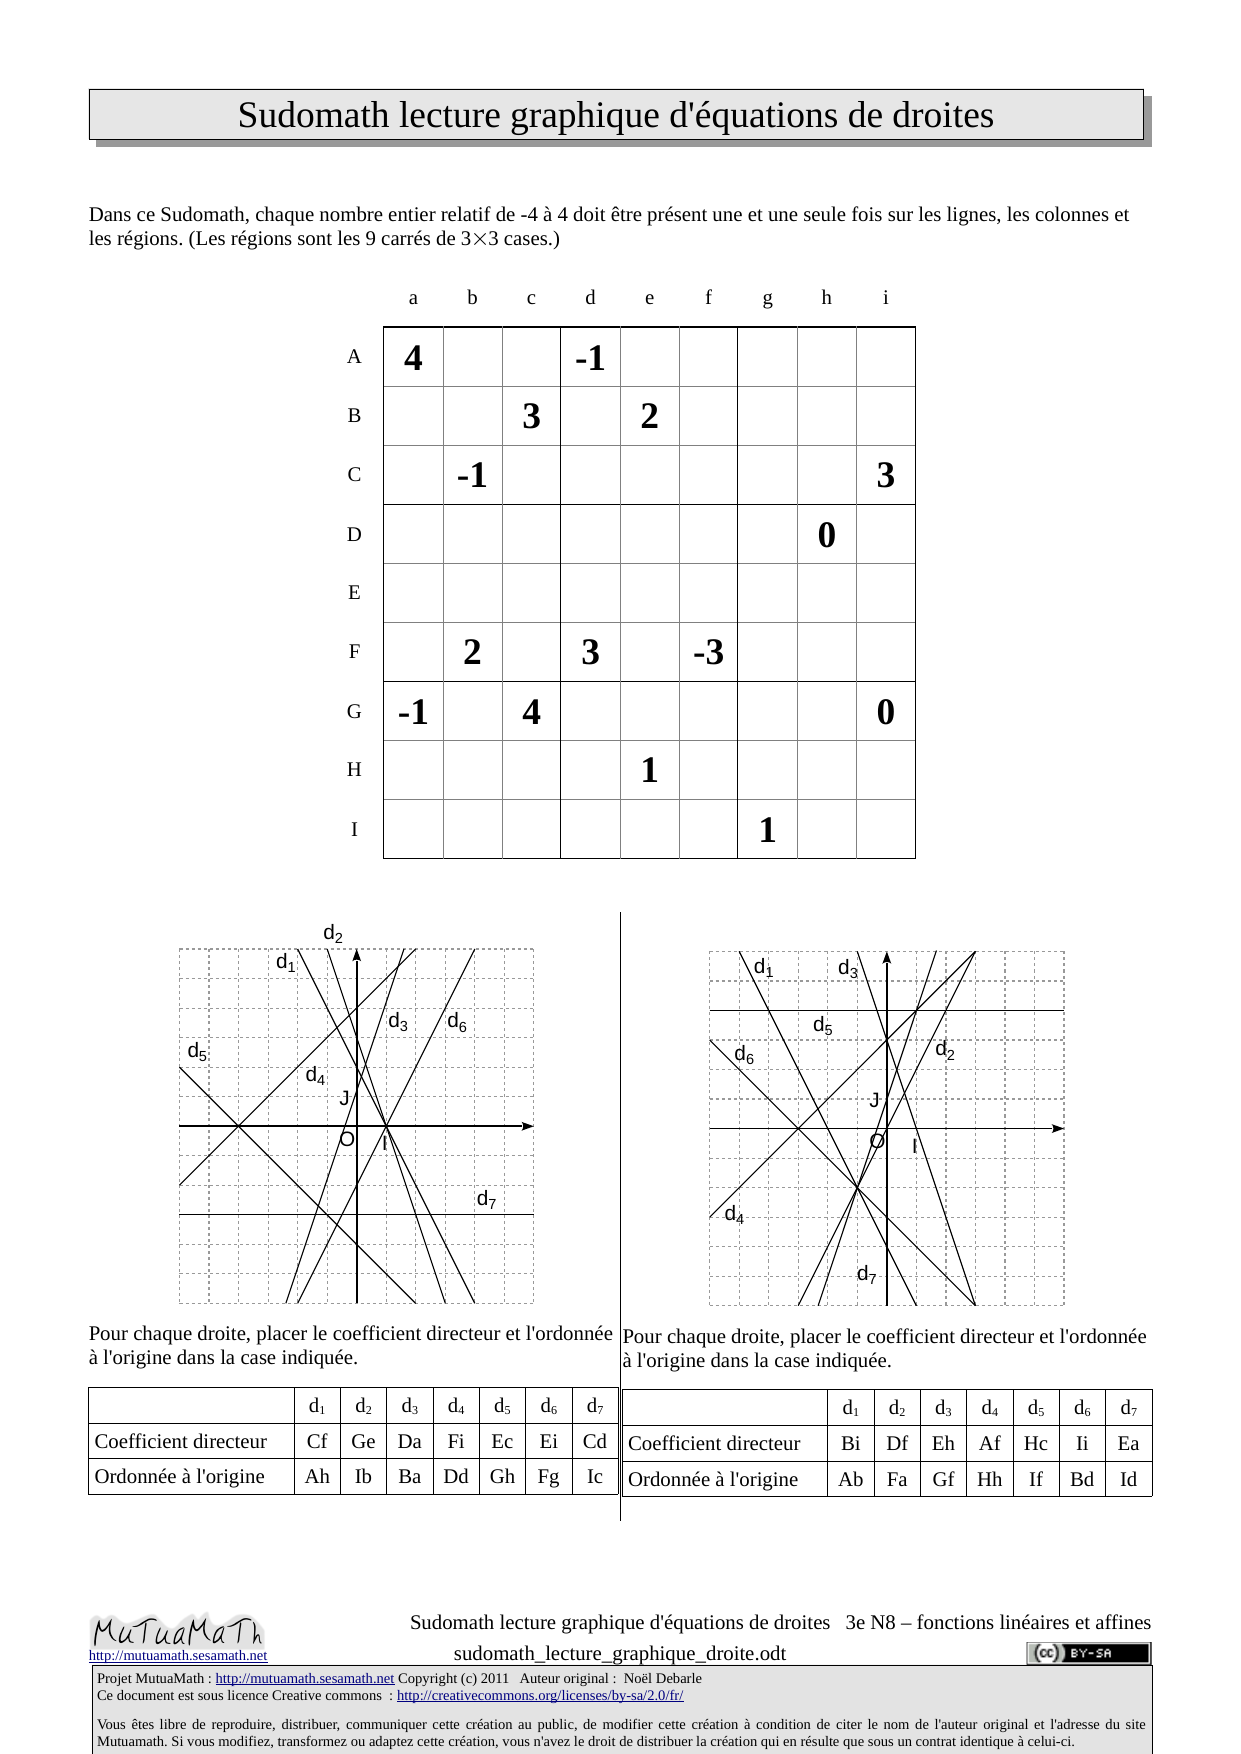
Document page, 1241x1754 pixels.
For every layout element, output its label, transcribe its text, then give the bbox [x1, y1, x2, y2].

table_cell [857, 328, 915, 386]
table_header d4 [434, 1388, 479, 1423]
table_cell [857, 800, 915, 858]
table_cell [384, 800, 443, 858]
table_cell [561, 682, 620, 740]
table_cell [621, 623, 679, 681]
table_cell h [325, 740, 383, 799]
text Sudomath lecture graphique d'équations de droites [90, 90, 1143, 139]
table_header d7 [1106, 1390, 1152, 1425]
table_cell [680, 741, 737, 799]
text Dans ce Sudomath, chaque nombre entier relatif de -4 à 4 doit être présent une et une seule fois sur les lignes, les colonnes et les régions. (Les régions sont les 9 carrés de 3×3 cases.) [88, 202, 1152, 250]
table_header A [384, 268, 443, 326]
table_cell [738, 741, 797, 799]
table_cell [384, 387, 443, 444]
table_cell [680, 800, 737, 858]
table_cell Fa [875, 1462, 920, 1496]
table_header E [620, 268, 679, 326]
text Pour chaque droite, placer le coefficient directeur et l'ordonnée à l'origine dans la case indiquée. [622, 1323, 1152, 1372]
table_cell [503, 623, 560, 681]
text Pour chaque droite, placer le coefficient directeur et l'ordonnée à l'origine dans la case indiquée. [88, 1321, 618, 1369]
table_cell 1 [738, 800, 797, 858]
table_cell [384, 564, 443, 622]
table_cell [384, 505, 443, 563]
table_cell d [325, 504, 383, 563]
table_header G [738, 268, 797, 326]
table_cell g [325, 681, 383, 740]
table_header d5 [480, 1388, 525, 1423]
table_cell [798, 328, 856, 386]
table_cell Cd [573, 1424, 618, 1458]
table_cell [738, 564, 797, 622]
table_cell 2 [444, 623, 502, 681]
table_cell Ii [1060, 1426, 1105, 1461]
table_header [623, 1390, 827, 1425]
table_cell Fi [434, 1424, 479, 1458]
table_cell [444, 741, 502, 799]
table_cell Ea [1106, 1426, 1152, 1461]
table_cell [561, 387, 620, 444]
table_cell 4 [384, 328, 443, 386]
table_cell [680, 446, 737, 504]
table_cell e [325, 563, 383, 622]
table_cell [444, 800, 502, 858]
table_header d1 [828, 1390, 874, 1425]
table_cell [738, 446, 797, 504]
table_cell [857, 741, 915, 799]
table_cell [680, 328, 737, 386]
table_cell [561, 505, 620, 563]
table_header d5 [1014, 1390, 1059, 1425]
table_cell [738, 505, 797, 563]
table_header d2 [875, 1390, 920, 1425]
table_cell 3 [561, 623, 620, 681]
table_cell a [325, 326, 383, 386]
table_cell [798, 623, 856, 681]
table_cell Cf [295, 1424, 340, 1458]
table_cell [680, 505, 737, 563]
picture [88, 1610, 266, 1651]
table_cell Ordonnée à l'origine [623, 1462, 827, 1496]
table_cell [680, 564, 737, 622]
table_header d4 [967, 1390, 1013, 1425]
table_cell [621, 800, 679, 858]
table_header C [502, 268, 561, 326]
table_cell Ic [573, 1459, 618, 1494]
table_cell If [1014, 1462, 1059, 1496]
table_cell [738, 387, 797, 444]
table_cell c [325, 445, 383, 504]
table_cell [621, 328, 679, 386]
table_cell [798, 446, 856, 504]
table_cell [621, 505, 679, 563]
table_cell [857, 387, 915, 444]
table_cell Ge [341, 1424, 386, 1458]
table_cell [503, 446, 560, 504]
table_header F [679, 268, 738, 326]
table_cell [798, 564, 856, 622]
table_cell -1 [444, 446, 502, 504]
text Ce document est sous licence Creative commons : http://creativecommons.org/licenses/by-sa/2.0/fr/ [97, 1686, 1147, 1703]
table_cell [621, 564, 679, 622]
table_header d2 [341, 1388, 386, 1423]
table_cell Gf [921, 1462, 966, 1496]
table_cell Ordonnée à l'origine [89, 1459, 294, 1494]
table_cell [621, 682, 679, 740]
table_header I [856, 268, 915, 326]
table_cell [444, 328, 502, 386]
table_header [325, 268, 384, 326]
text Projet MutuaMath : http://mutuamath.sesamath.net Copyright (c) 2011 Auteur original : Noël Debarle [97, 1669, 1147, 1686]
table_cell [621, 446, 679, 504]
table_cell -1 [384, 682, 443, 740]
table_cell [738, 328, 797, 386]
table_cell [857, 505, 915, 563]
table_cell Eh [921, 1426, 966, 1461]
table_cell [561, 446, 620, 504]
table_cell [384, 446, 443, 504]
table_cell Coefficient directeur [623, 1426, 827, 1461]
table_cell [503, 564, 560, 622]
table_cell [444, 682, 502, 740]
table_cell [561, 564, 620, 622]
table_cell [798, 741, 856, 799]
table_cell Ba [387, 1459, 433, 1494]
table_cell [384, 623, 443, 681]
table_header d6 [1060, 1390, 1105, 1425]
table_cell b [325, 386, 383, 444]
table_cell [738, 682, 797, 740]
table_cell Dd [434, 1459, 479, 1494]
table_cell 0 [857, 682, 915, 740]
table_cell Hh [967, 1462, 1013, 1496]
table_cell 3 [857, 446, 915, 504]
table_cell [503, 800, 560, 858]
table_cell 2 [621, 387, 679, 444]
table_cell [680, 682, 737, 740]
table_cell Gh [480, 1459, 525, 1494]
picture [1026, 1642, 1152, 1664]
table_cell [798, 682, 856, 740]
table_cell [444, 387, 502, 444]
table_cell Ah [295, 1459, 340, 1494]
table_header d6 [526, 1388, 572, 1423]
table_cell [561, 800, 620, 858]
table_cell -3 [680, 623, 737, 681]
table_cell Ec [480, 1424, 525, 1458]
table_cell [561, 741, 620, 799]
table_header H [797, 268, 856, 326]
table_cell [857, 623, 915, 681]
table_cell Id [1106, 1462, 1152, 1496]
table_cell [444, 505, 502, 563]
table_cell 1 [621, 741, 679, 799]
table_cell Af [967, 1426, 1013, 1461]
table_cell [444, 564, 502, 622]
table_header d3 [921, 1390, 966, 1425]
table_cell Fg [526, 1459, 572, 1494]
table_cell -1 [561, 328, 620, 386]
table_cell [384, 741, 443, 799]
table_cell Hc [1014, 1426, 1059, 1461]
text Vous êtes libre de reproduire, distribuer, communiquer cette création au public, de modifier cette création à condition de citer le nom de l'auteur original et l'adresse du site Mutuamath. Si vous modifiez, transformez ou adaptez cette création, vous n'avez le droit de distribuer la création qui en résulte que sous un contrat identique à celui-ci. [97, 1716, 1147, 1749]
table_cell Coefficient directeur [89, 1424, 294, 1458]
table_header D [561, 268, 620, 326]
table_cell [503, 328, 560, 386]
table_cell [798, 387, 856, 444]
table_cell Ab [828, 1462, 874, 1496]
table_cell i [325, 799, 383, 858]
table_cell Bi [828, 1426, 874, 1461]
table_cell [738, 623, 797, 681]
table_header B [443, 268, 502, 326]
table_cell [798, 800, 856, 858]
table_header d7 [573, 1388, 618, 1423]
table_header [89, 1388, 294, 1423]
table_cell [857, 564, 915, 622]
table_cell Df [875, 1426, 920, 1461]
table_cell Ib [341, 1459, 386, 1494]
table_cell Da [387, 1424, 433, 1458]
table_cell [680, 387, 737, 444]
table_cell 0 [798, 505, 856, 563]
table_cell [503, 741, 560, 799]
table_cell Bd [1060, 1462, 1105, 1496]
table_cell Ei [526, 1424, 572, 1458]
table_cell [503, 505, 560, 563]
table_cell 3 [503, 387, 560, 444]
table_header d3 [387, 1388, 433, 1423]
table_cell f [325, 622, 383, 681]
table_cell 4 [503, 682, 560, 740]
table_header d1 [295, 1388, 340, 1423]
